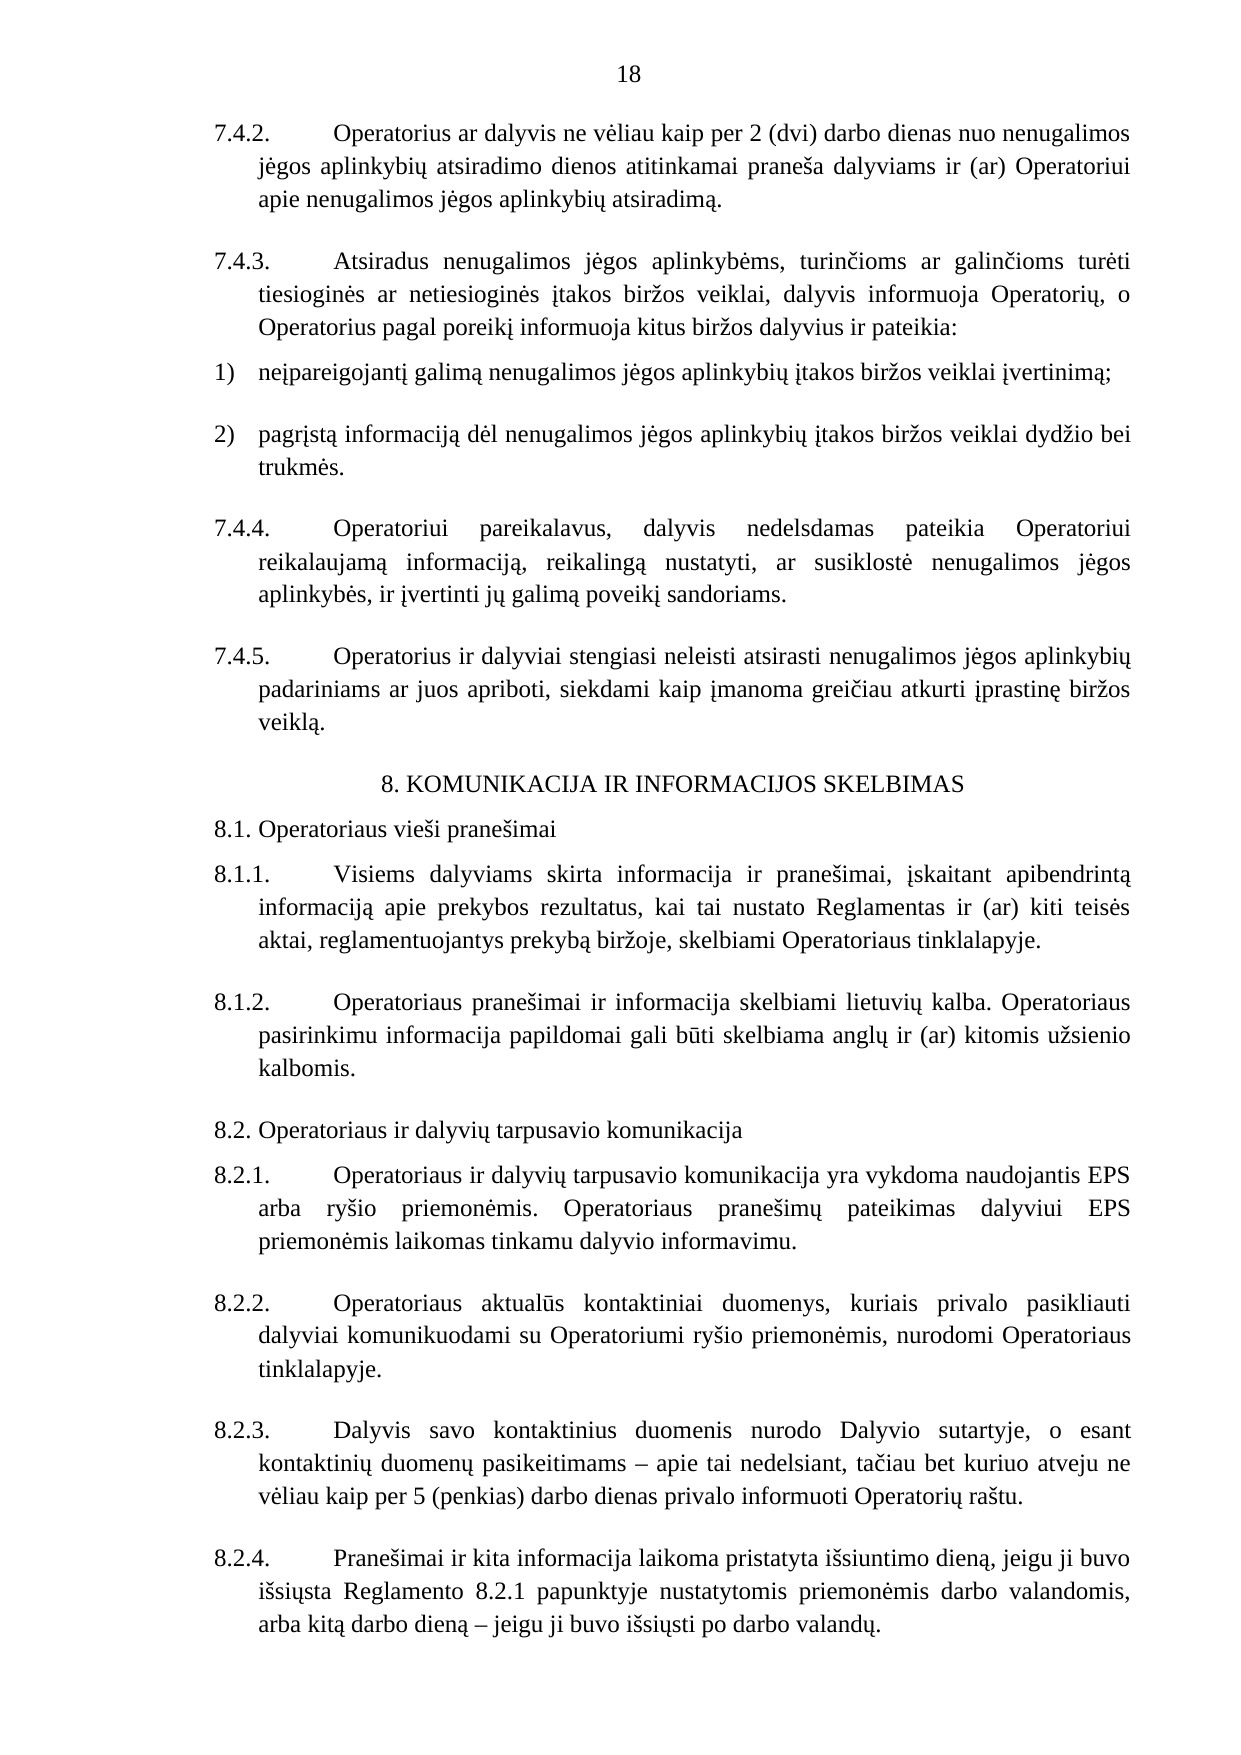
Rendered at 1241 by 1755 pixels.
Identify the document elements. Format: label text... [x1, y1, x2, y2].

text 1) neįpareigojantį galimą nenugalimos jėgos aplinkybių įtakos biržos veiklai įvertinimą; [214, 357, 1132, 386]
text 7.4.4. Operatoriui pareikalavus, dalyvis nedelsdamas pateikia Operatoriui reikalaujamą informaciją, reikalingą nustatyti, ar susiklostė nenugalimos jėgos aplinkybės, ir įvertinti jų galimą poveikį sandoriams. [214, 513, 1132, 608]
text 7.4.2. Operatorius ar dalyvis ne vėliau kaip per 2 (dvi) darbo dienas nuo nenugalimos jėgos aplinkybių atsiradimo dienos atitinkamai praneša dalyviams ir (ar) Operatoriui apie nenugalimos jėgos aplinkybių atsiradimą. [214, 118, 1132, 213]
text 8.1. Operatoriaus vieši pranešimai [214, 814, 1132, 843]
text 8.2. Operatoriaus ir dalyvių tarpusavio komunikacija [214, 1115, 1132, 1143]
text 8.2.2. Operatoriaus aktualūs kontaktiniai duomenys, kuriais privalo pasikliauti dalyviai komunikuodami su Operatoriumi ryšio priemonėmis, nurodomi Operatoriaus tinklalapyje. [214, 1288, 1132, 1382]
text 8.2.1. Operatoriaus ir dalyvių tarpusavio komunikacija yra vykdoma naudojantis EPS arba ryšio priemonėmis. Operatoriaus pranešimų pateikimas dalyviui EPS priemonėmis laikomas tinkamu dalyvio informavimu. [214, 1160, 1132, 1254]
text 7.4.3. Atsiradus nenugalimos jėgos aplinkybėms, turinčioms ar galinčioms turėti tiesioginės ar netiesioginės įtakos biržos veiklai, dalyvis informuoja Operatorių, o Operatorius pagal poreikį informuoja kitus biržos dalyvius ir pateikia: [214, 246, 1132, 341]
text 8.1.1. Visiems dalyviams skirta informacija ir pranešimai, įskaitant apibendrintą informaciją apie prekybos rezultatus, kai tai nustato Reglamentas ir (ar) kiti teisės aktai, reglamentuojantys prekybą biržoje, skelbiami Operatoriaus tinklalapyje. [214, 859, 1132, 954]
text 8.2.4. Pranešimai ir kita informacija laikoma pristatyta išsiuntimo dieną, jeigu ji buvo išsiųsta Reglamento 8.2.1 papunktyje nustatytomis priemonėmis darbo valandomis, arba kitą darbo dieną – jeigu ji buvo išsiųsti po darbo valandų. [214, 1543, 1132, 1638]
text 8.1.2. Operatoriaus pranešimai ir informacija skelbiami lietuvių kalba. Operatoriaus pasirinkimu informacija papildomai gali būti skelbiama anglų ir (ar) kitomis užsienio kalbomis. [214, 987, 1132, 1082]
text 8. KOMUNIKACIJA IR INFORMACIJOS SKELBIMAS [214, 769, 1132, 798]
text 7.4.5. Operatorius ir dalyviai stengiasi neleisti atsirasti nenugalimos jėgos aplinkybių padariniams ar juos apriboti, siekdami kaip įmanoma greičiau atkurti įprastinę biržos veiklą. [214, 641, 1132, 736]
text 2) pagrįstą informaciją dėl nenugalimos jėgos aplinkybių įtakos biržos veiklai dydžio bei trukmės. [214, 419, 1132, 481]
text 8.2.3. Dalyvis savo kontaktinius duomenis nurodo Dalyvio sutartyje, o esant kontaktinių duomenų pasikeitimams – apie tai nedelsiant, tačiau bet kuriuo atveju ne vėliau kaip per 5 (penkias) darbo dienas privalo informuoti Operatorių raštu. [214, 1415, 1132, 1510]
